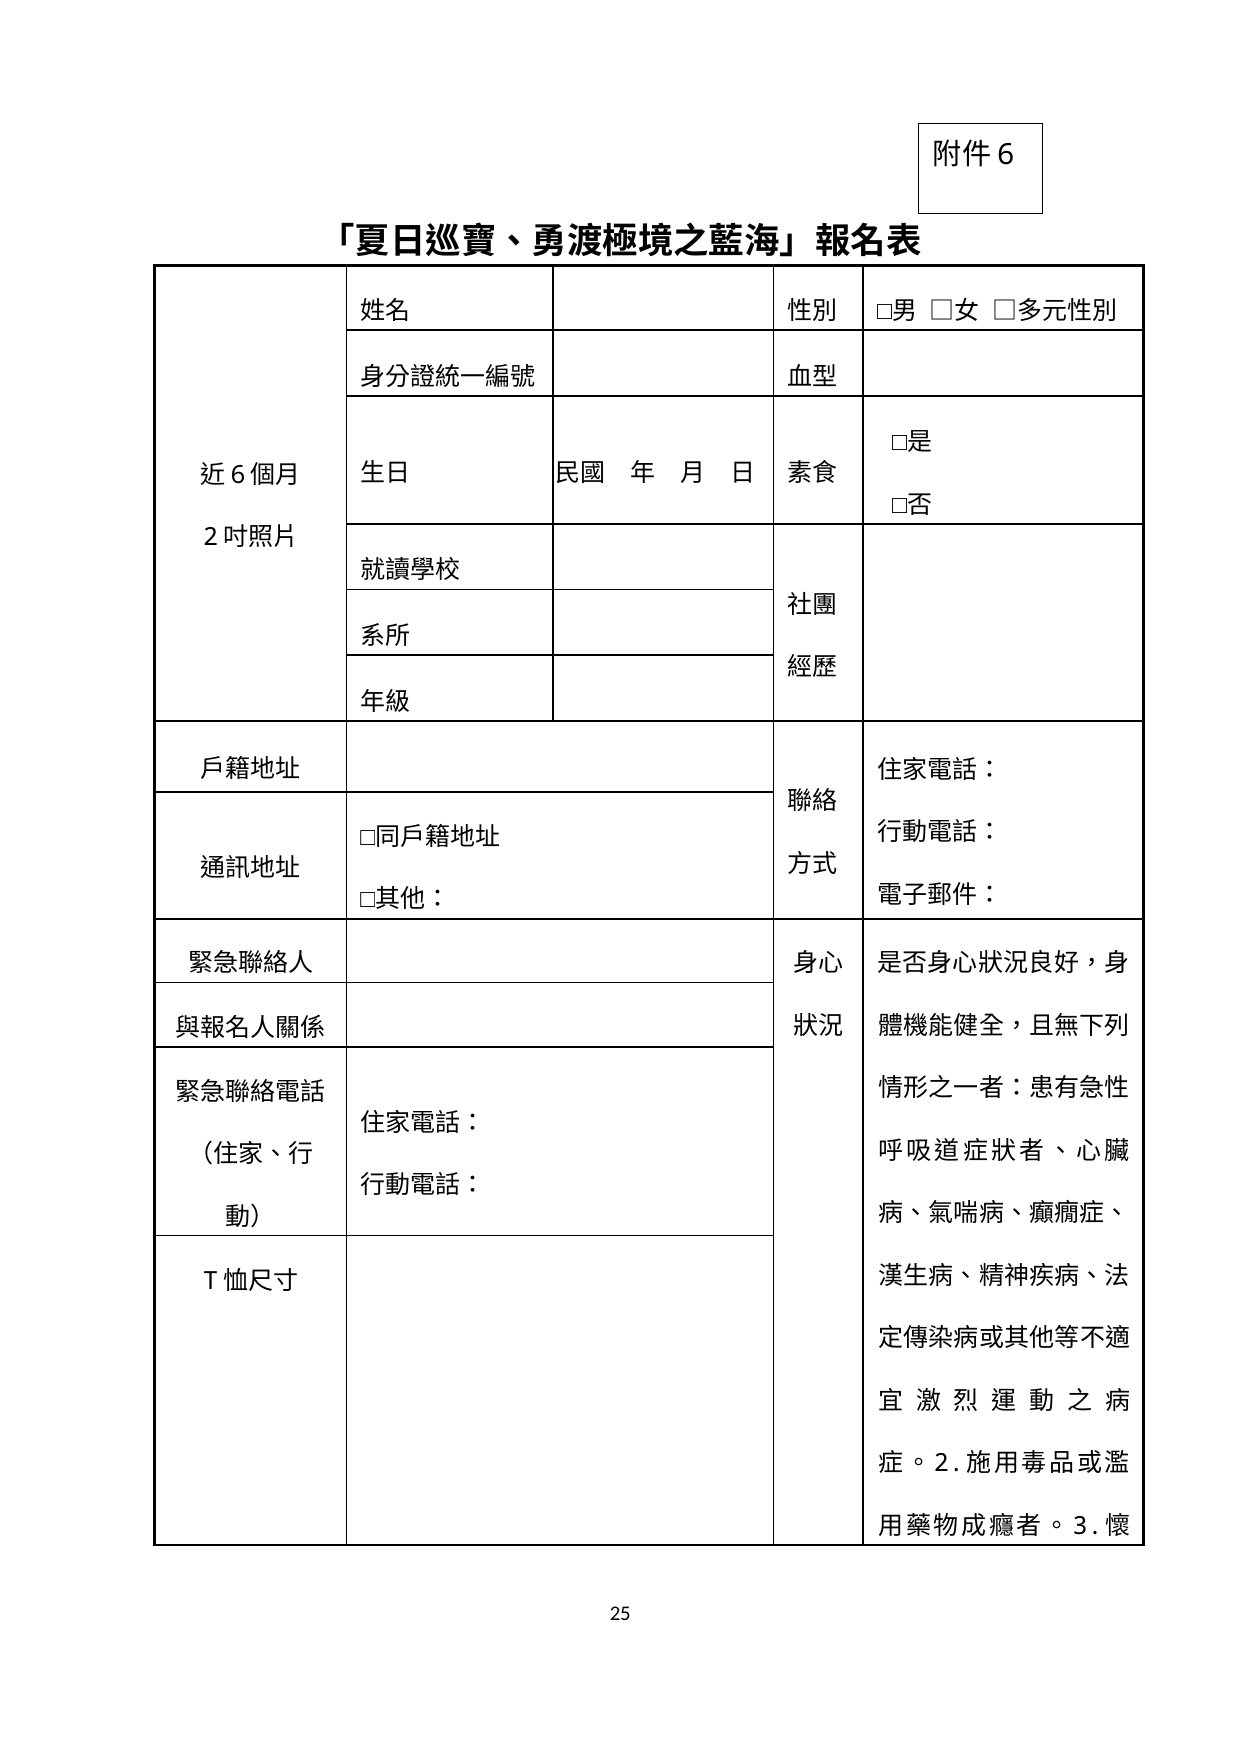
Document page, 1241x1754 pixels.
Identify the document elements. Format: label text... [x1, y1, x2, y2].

table_cell 血型 [774, 331, 862, 395]
table_cell 住家電話： 行動電話： 電子郵件： [864, 722, 1142, 918]
text 「夏日巡寶、勇渡極境之藍海」報名表 [187, 124, 1053, 264]
table_header 姓名 [347, 267, 552, 329]
table_cell [864, 525, 1142, 720]
table_cell 社團 經歷 [774, 525, 862, 720]
table_cell 通訊地址 [156, 793, 346, 918]
table_cell 就讀學校 [347, 525, 552, 589]
table_header [554, 267, 773, 329]
table_cell 與報名人關係 [156, 983, 346, 1046]
table_cell [554, 656, 773, 720]
table_cell 緊急聯絡人 [156, 920, 346, 982]
table_header 近6個月 2吋照片 [156, 267, 346, 720]
table_cell [347, 1236, 773, 1544]
table_header □男 □女 □多元性別 [864, 267, 1142, 329]
table_cell [554, 331, 773, 395]
table_cell 緊急聯絡電話 （住家、行動） [156, 1048, 346, 1235]
table_cell 身分證統一編號 [347, 331, 552, 395]
table_cell [347, 920, 773, 982]
table_cell □同戶籍地址 □其他： [347, 793, 773, 918]
table_cell 住家電話： 行動電話： [347, 1048, 773, 1235]
table_cell 聯絡 方式 [774, 722, 862, 918]
table_cell 系所 [347, 590, 552, 654]
table_cell [864, 331, 1142, 395]
table_cell 素食 [774, 397, 862, 523]
table_cell [554, 525, 773, 589]
table_cell [347, 722, 773, 791]
table_cell 年級 [347, 656, 552, 720]
table_cell 生日 [347, 397, 552, 523]
table_cell 戶籍地址 [156, 722, 346, 791]
table_cell [554, 590, 773, 654]
text 附件6 [933, 130, 1027, 173]
table_cell 是否身心狀況良好，身體機能健全，且無下列情形之一者：患有急性呼吸道症狀者、心臟病、氣喘病、癲癇症、漢生病、精神疾病、法定傳染病或其他等不適宜激烈運動之病症。2.施用毒品或濫用藥物成癮者。3.懷 [864, 920, 1142, 1544]
table_cell □是 □否 [864, 397, 1142, 523]
table_cell T恤尺寸 [156, 1236, 346, 1544]
table_cell [347, 983, 773, 1046]
table_cell 身心狀況 [774, 920, 862, 1544]
table_header 性別 [774, 267, 862, 329]
table_cell 民國 年 月 日 [554, 397, 773, 523]
